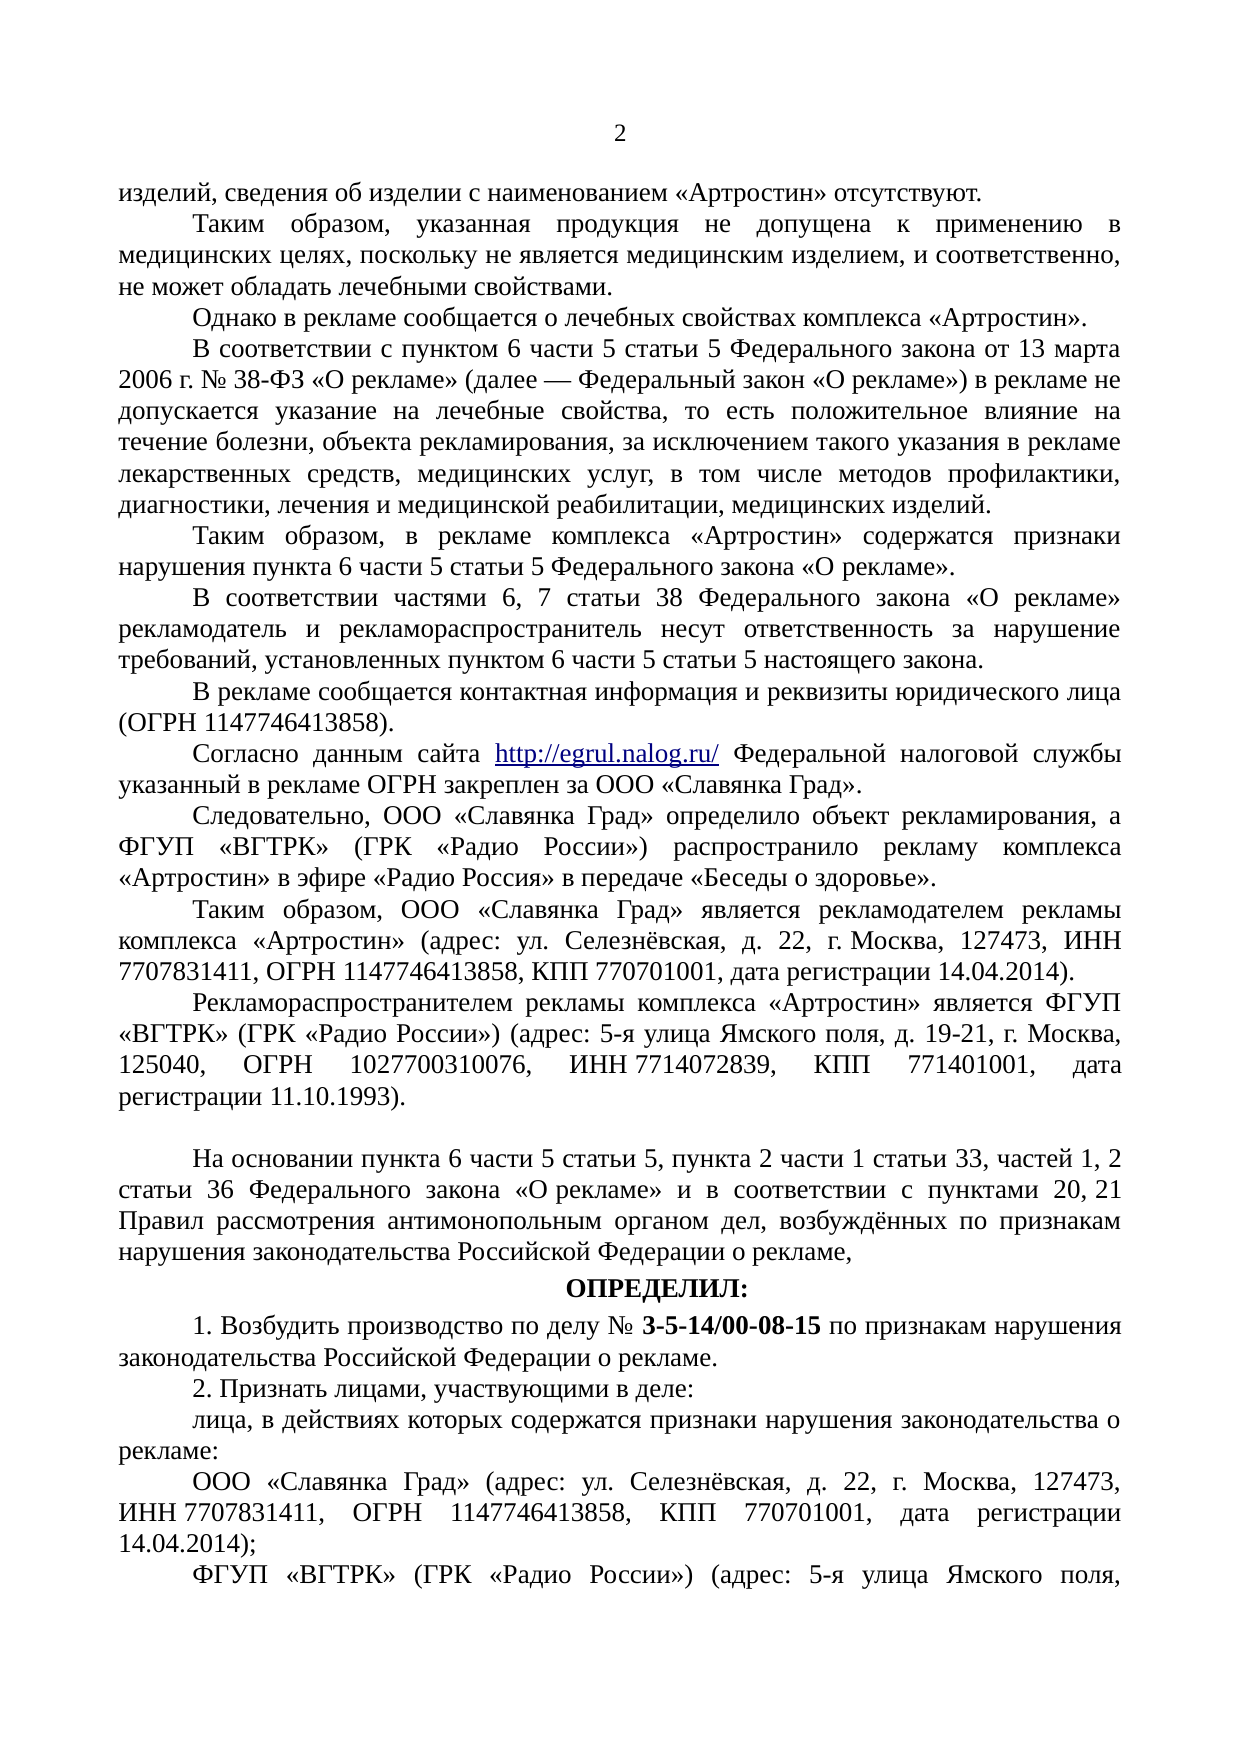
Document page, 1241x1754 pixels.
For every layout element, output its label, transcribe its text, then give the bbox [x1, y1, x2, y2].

text изделий, сведения об изделии с наименованием «Артростин» отсутствуют. [118, 176, 1122, 207]
text 1. Возбудить производство по делу № 3-5-14/00-08-15 по признакам нарушения законодательства Российской Федерации о рекламе. [118, 1309, 1122, 1372]
text лица, в действиях которых содержатся признаки нарушения законодательства о рекламе: [118, 1403, 1122, 1465]
text Следовательно, ООО «Славянка Град» определило объект рекламирования, а ФГУП «ВГТРК» (ГРК «Радио России») распространило рекламу комплекса «Артростин» в эфире «Радио Россия» в передаче «Беседы о здоровье». [118, 799, 1122, 893]
text В рекламе сообщается контактная информация и реквизиты юридического лица (ОГРН 1147746413858). [118, 675, 1122, 737]
text Таким образом, ООО «Славянка Град» является рекламодателем рекламы комплекса «Артростин» (адрес: ул. Селезнёвская, д. 22, г. Москва, 127473, ИНН 7707831411, ОГРН 1147746413858, КПП 770701001, дата регистрации 14.04.2014). [118, 893, 1122, 986]
text Однако в рекламе сообщается о лечебных свойствах комплекса «Артростин». [118, 301, 1122, 332]
text ОПРЕДЕЛИЛ: [118, 1272, 1122, 1303]
text Таким образом, указанная продукция не допущена к применению в медицинских целях, поскольку не является медицинским изделием, и соответственно, не может обладать лечебными свойствами. [118, 207, 1122, 301]
text В соответствии частями 6, 7 статьи 38 Федерального закона «О рекламе» рекламодатель и рекламораспространитель несут ответственность за нарушение требований, установленных пунктом 6 части 5 статьи 5 настоящего закона. [118, 581, 1122, 675]
text ФГУП «ВГТРК» (ГРК «Радио России») (адрес: 5-я улица Ямского поля, [118, 1559, 1122, 1590]
text 2. Признать лицами, участвующими в деле: [118, 1372, 1122, 1403]
text В соответствии с пунктом 6 части 5 статьи 5 Федерального закона от 13 марта 2006 г. № 38-ФЗ «О рекламе» (далее — Федеральный закон «О рекламе») в рекламе не допускается указание на лечебные свойства, то есть положительное влияние на течение болезни, объекта рекламирования, за исключением такого указания в рекламе лекарственных средств, медицинских услуг, в том числе методов профилактики, диагностики, лечения и медицинской реабилитации, медицинских изделий. [118, 332, 1122, 519]
text ООО «Славянка Град» (адрес: ул. Селезнёвская, д. 22, г. Москва, 127473, ИНН 7707831411, ОГРН 1147746413858, КПП 770701001, дата регистрации 14.04.2014); [118, 1465, 1122, 1559]
text Согласно данным сайта http://egrul.nalog.ru/ Федеральной налоговой службы указанный в рекламе ОГРН закреплен за ООО «Славянка Град». [118, 737, 1122, 799]
text Рекламораспространителем рекламы комплекса «Артростин» является ФГУП «ВГТРК» (ГРК «Радио России») (адрес: 5-я улица Ямского поля, д. 19-21, г. Москва, 125040, ОГРН 1027700310076, ИНН 7714072839, КПП 771401001, дата регистрации 11.10.1993). [118, 986, 1122, 1111]
text Таким образом, в рекламе комплекса «Артростин» содержатся признаки нарушения пункта 6 части 5 статьи 5 Федерального закона «О рекламе». [118, 519, 1122, 581]
text На основании пункта 6 части 5 статьи 5, пункта 2 части 1 статьи 33, частей 1, 2 статьи 36 Федерального закона «О рекламе» и в соответствии с пунктами 20, 21 Правил рассмотрения антимонопольным органом дел, возбуждённых по признакам нарушения законодательства Российской Федерации о рекламе, [118, 1142, 1122, 1266]
